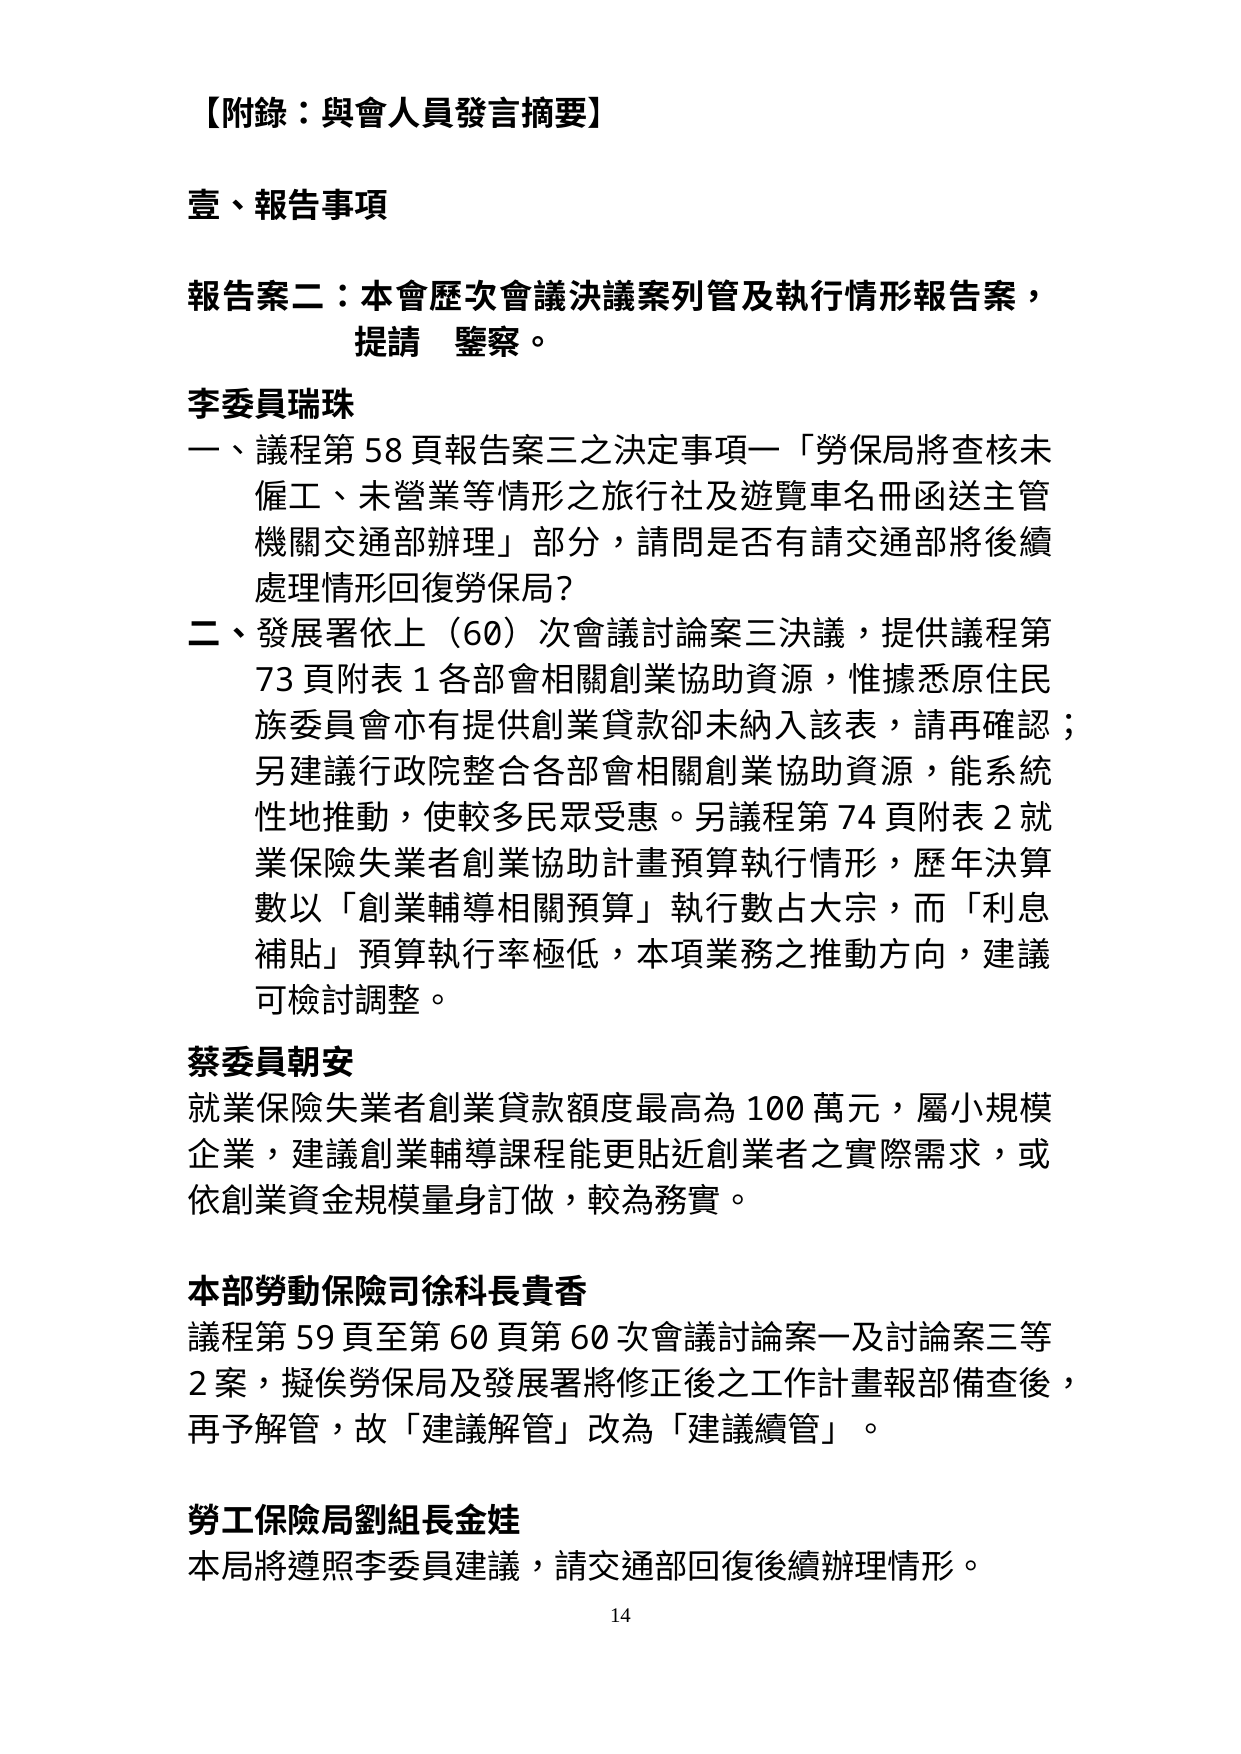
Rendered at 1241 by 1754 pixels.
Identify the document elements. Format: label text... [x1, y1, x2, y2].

text 一、議程第58頁報告案三之決定事項一「勞保局將查核未僱工、未營業等情形之旅行社及遊覽車名冊函送主管機關交通部辦理」部分，請問是否有請交通部將後續處理情形回復勞保局? [187, 426, 1053, 609]
text 壹、報告事項 [187, 180, 1053, 226]
text 李委員瑞珠 [187, 380, 1053, 426]
text 報告案二：本會歷次會議決議案列管及執行情形報告案，提請 鑒察。 [187, 272, 1053, 364]
text 二、發展署依上（60）次會議討論案三決議，提供議程第73頁附表1各部會相關創業協助資源，惟據悉原住民族委員會亦有提供創業貸款卻未納入該表，請再確認；另建議行政院整合各部會相關創業協助資源，能系統性地推動，使較多民眾受惠。另議程第74頁附表2就業保險失業者創業協助計畫預算執行情形，歷年決算數以「創業輔導相關預算」執行數占大宗，而「利息補貼」預算執行率極低，本項業務之推動方向，建議可檢討調整。 [187, 609, 1053, 1022]
text 議程第59頁至第60頁第60次會議討論案一及討論案三等2案，擬俟勞保局及發展署將修正後之工作計畫報部備查後，再予解管，故「建議解管」改為「建議續管」。 [187, 1313, 1053, 1450]
text 【附錄：與會人員發言摘要】 [187, 89, 1053, 134]
text 蔡委員朝安 [187, 1038, 1053, 1084]
text 本部勞動保險司徐科長貴香 [187, 1267, 1053, 1313]
text 本局將遵照李委員建議，請交通部回復後續辦理情形。 [187, 1542, 1053, 1588]
text 勞工保險局劉組長金娃 [187, 1496, 1053, 1542]
text 就業保險失業者創業貸款額度最高為100萬元，屬小規模企業，建議創業輔導課程能更貼近創業者之實際需求，或依創業資金規模量身訂做，較為務實。 [187, 1084, 1053, 1221]
